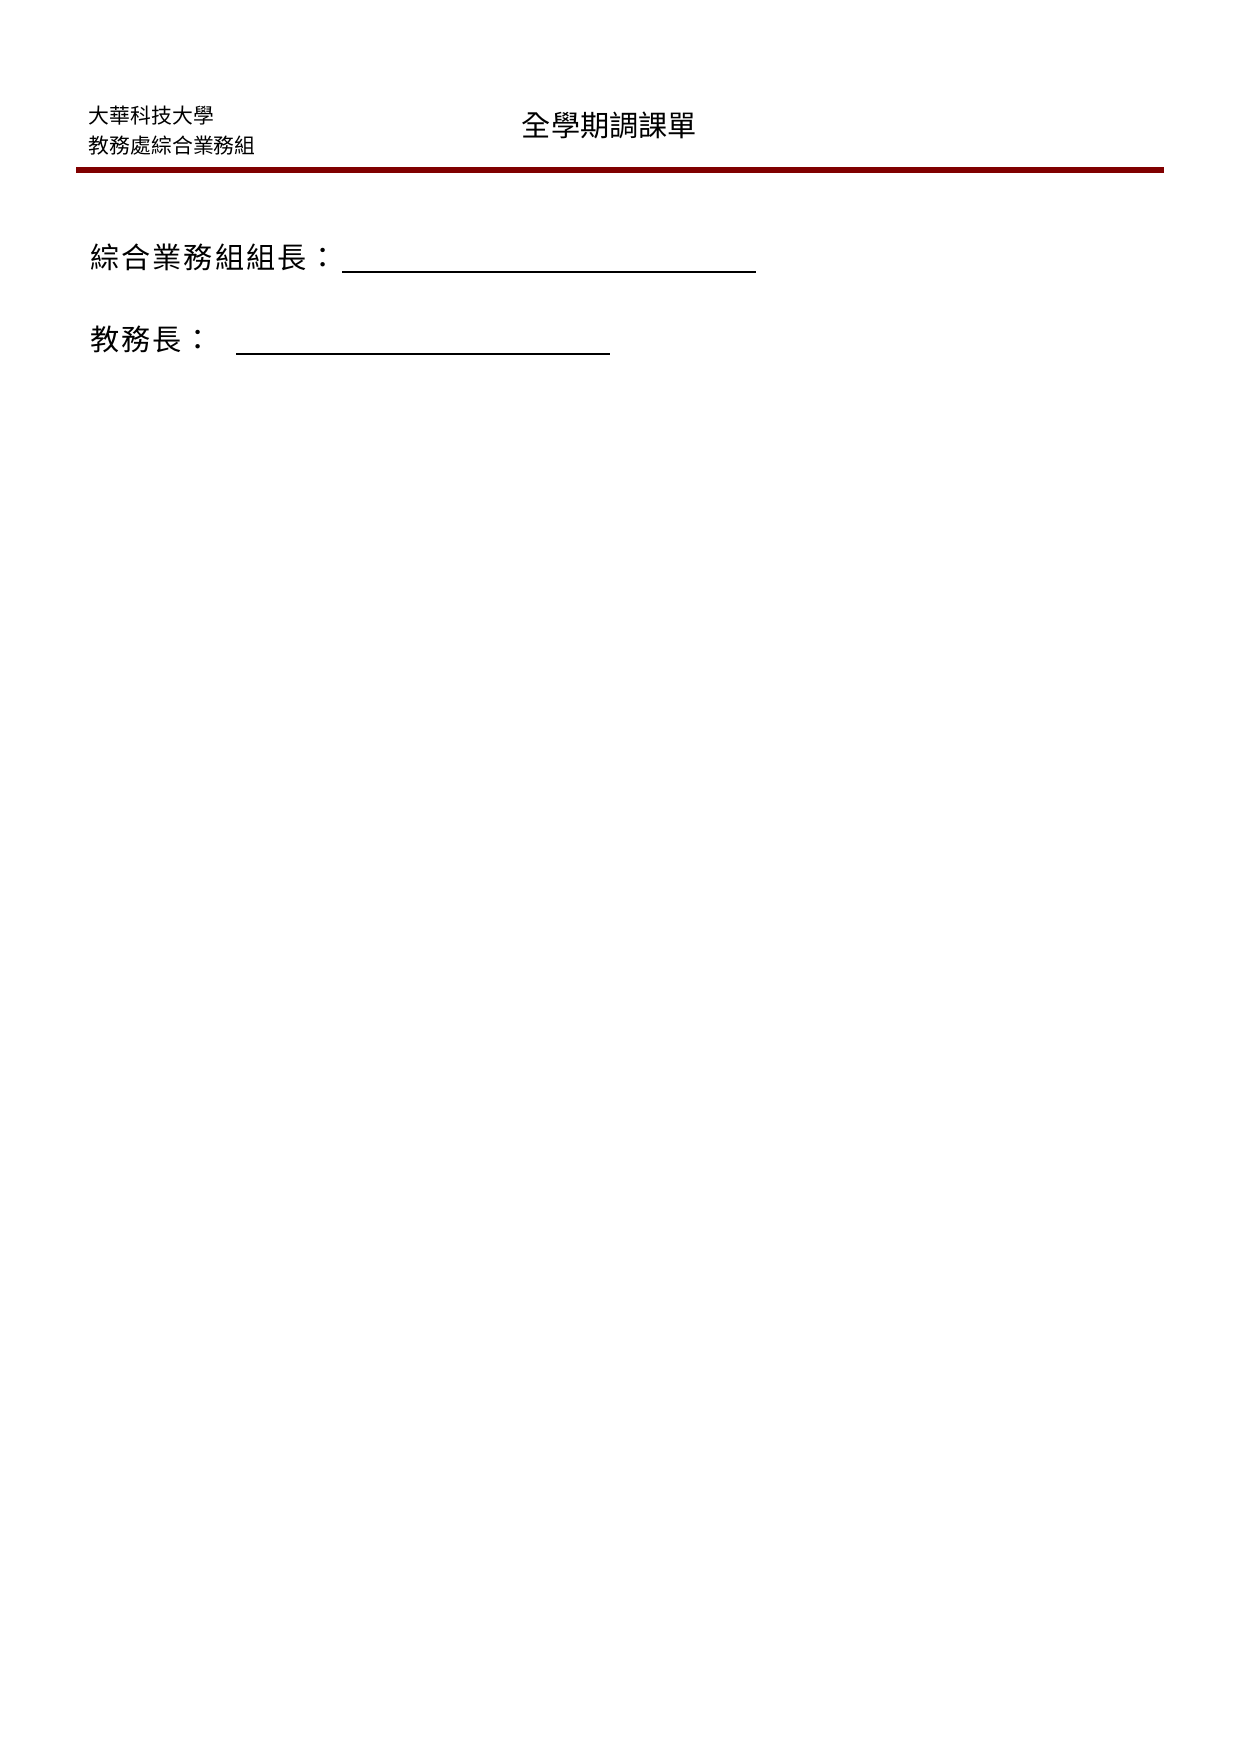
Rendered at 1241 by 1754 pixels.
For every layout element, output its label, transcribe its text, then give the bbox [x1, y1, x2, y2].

text 教務長： [88, 296, 1111, 358]
text 綜合業務組組長： [88, 214, 1111, 277]
